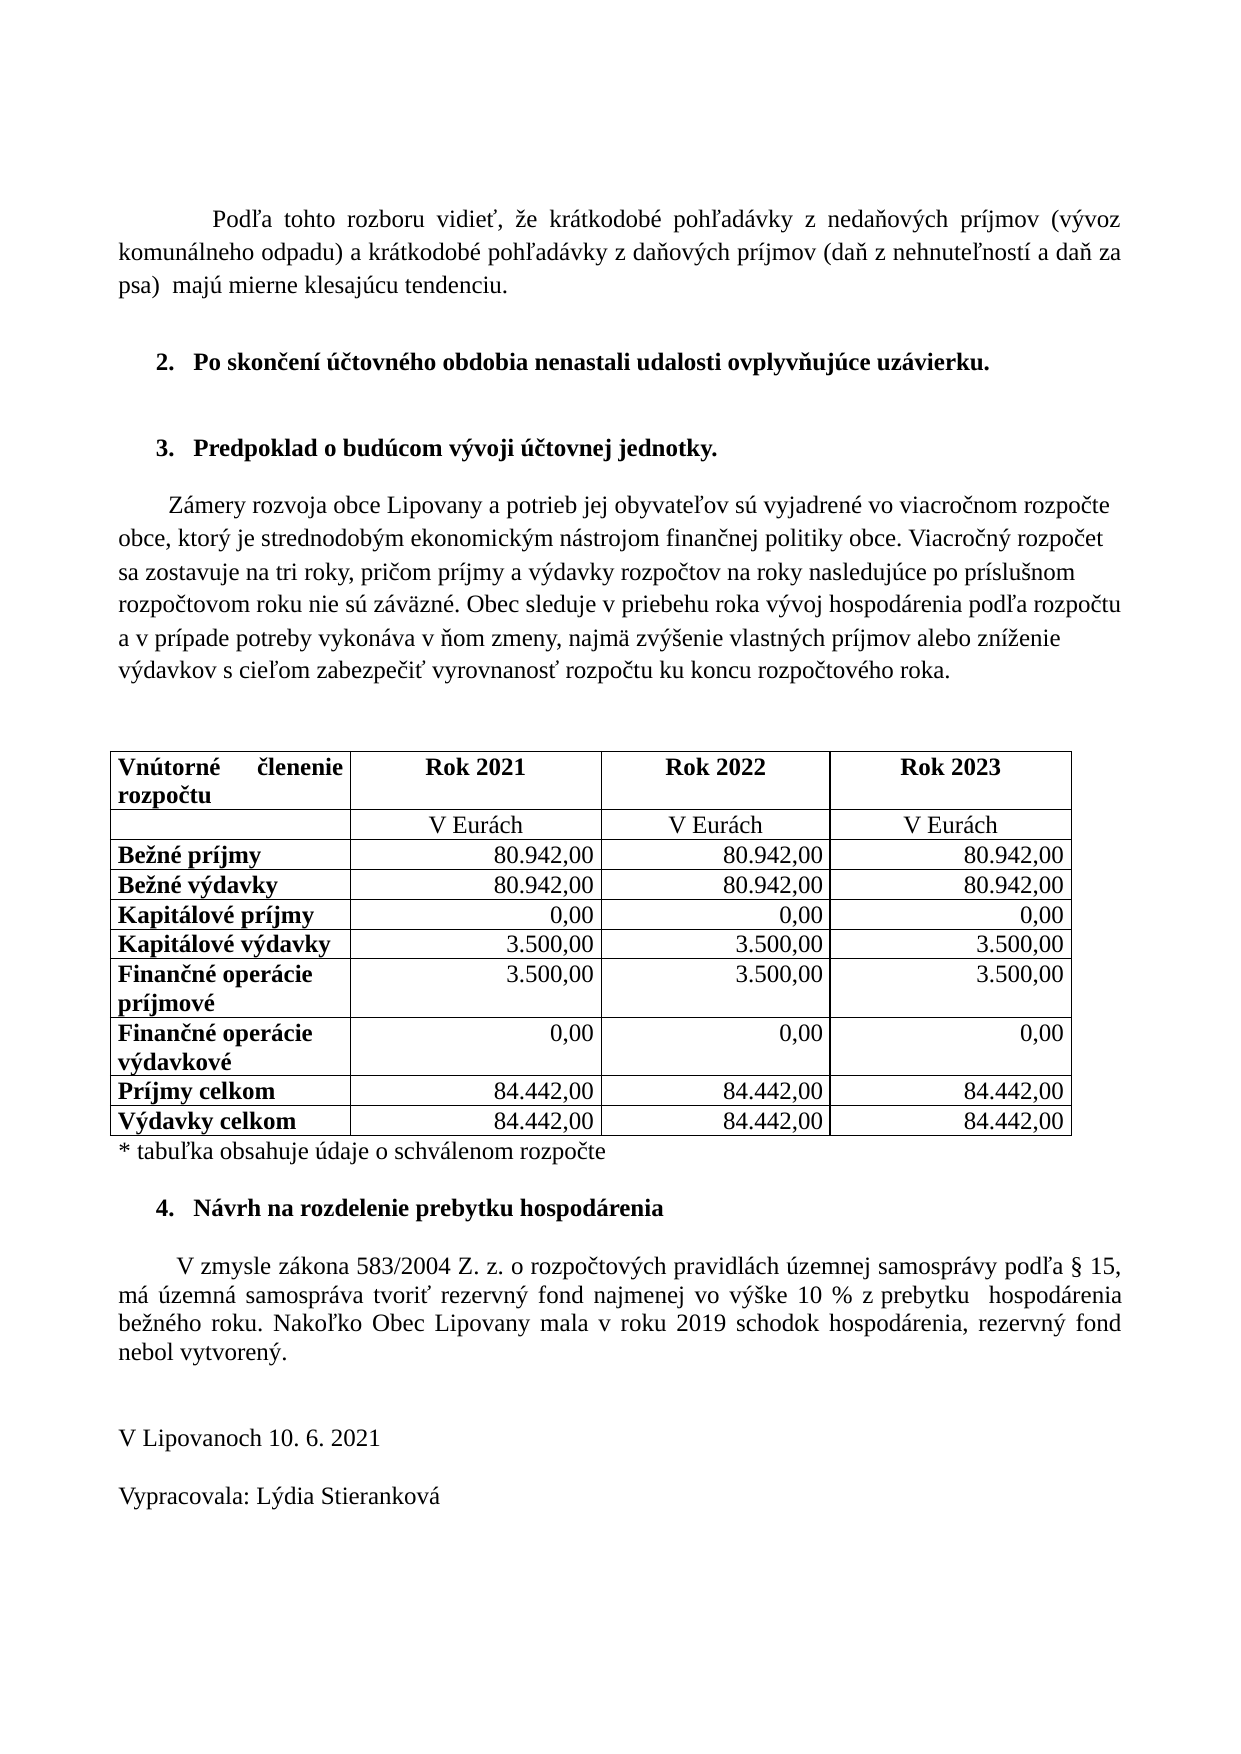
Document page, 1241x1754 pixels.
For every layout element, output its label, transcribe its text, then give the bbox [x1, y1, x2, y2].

table_header Vnútorné členenie rozpočtu [111, 752, 350, 809]
table_cell 0,00 [831, 1018, 1071, 1075]
table_cell Kapitálové príjmy [111, 900, 350, 928]
table_cell 3.500,00 [351, 930, 601, 958]
table_cell 84.442,00 [831, 1106, 1071, 1135]
table_cell 0,00 [602, 1018, 829, 1075]
table_cell 0,00 [602, 900, 829, 928]
table_cell 84.442,00 [831, 1076, 1071, 1105]
text Podľa tohto rozboru vidieť, že krátkodobé pohľadávky z nedaňových príjmov (vývoz komunálneho odpadu) a krátkodobé pohľadávky z daňových príjmov (daň z nehnuteľností a daň za psa) majú mierne klesajúcu tendenciu. [118, 204, 1122, 299]
table_cell Finančné operácie výdavkové [111, 1018, 350, 1075]
table_cell Finančné operácie príjmové [111, 959, 350, 1017]
table_cell 3.500,00 [831, 930, 1071, 958]
table_cell 3.500,00 [602, 930, 829, 958]
table_cell V Eurách [351, 810, 601, 839]
table_cell V Eurách [602, 810, 829, 839]
list Návrh na rozdelenie prebytku hospodárenia [156, 1193, 1122, 1222]
table_header Rok 2021 [351, 752, 601, 809]
table_cell [111, 810, 350, 839]
table_cell 84.442,00 [602, 1076, 829, 1105]
table_header Rok 2023 [831, 752, 1071, 809]
table_cell Výdavky celkom [111, 1106, 350, 1135]
table_cell Bežné výdavky [111, 870, 350, 899]
table_cell 3.500,00 [602, 959, 829, 1017]
table_cell 80.942,00 [351, 840, 601, 869]
table_cell 0,00 [351, 900, 601, 928]
table_cell 80.942,00 [602, 840, 829, 869]
text * tabuľka obsahuje údaje o schválenom rozpočte [118, 1136, 1122, 1165]
table_cell 3.500,00 [831, 959, 1071, 1017]
table_cell Príjmy celkom [111, 1076, 350, 1105]
table_cell 3.500,00 [351, 959, 601, 1017]
text V Lipovanoch 10. 6. 2021 [118, 1423, 1122, 1452]
text Vypracovala: Lýdia Stieranková [118, 1481, 1122, 1510]
table_cell 80.942,00 [602, 870, 829, 899]
table_cell V Eurách [831, 810, 1071, 839]
table_cell 84.442,00 [351, 1076, 601, 1105]
table_cell 84.442,00 [602, 1106, 829, 1135]
list Predpoklad o budúcom vývoji účtovnej jednotky. [156, 433, 1122, 462]
table_cell 80.942,00 [831, 870, 1071, 899]
text V zmysle zákona 583/2004 Z. z. o rozpočtových pravidlách územnej samosprávy podľa § 15, má územná samospráva tvoriť rezervný fond najmenej vo výške 10 % z prebytku hospodárenia bežného roku. Nakoľko Obec Lipovany mala v roku 2019 schodok hospodárenia, rezervný fond nebol vytvorený. [118, 1251, 1122, 1366]
list Po skončení účtovného obdobia nenastali udalosti ovplyvňujúce uzávierku. [156, 347, 1122, 376]
table_cell Bežné príjmy [111, 840, 350, 869]
table_cell 80.942,00 [351, 870, 601, 899]
table_header Rok 2022 [602, 752, 829, 809]
table_cell 84.442,00 [351, 1106, 601, 1135]
table_cell 80.942,00 [831, 840, 1071, 869]
text Zámery rozvoja obce Lipovany a potrieb jej obyvateľov sú vyjadrené vo viacročnom rozpočte obce, ktorý je strednodobým ekonomickým nástrojom finančnej politiky obce. Viacročný rozpočet sa zostavuje na tri roky, pričom príjmy a výdavky rozpočtov na roky nasledujúce po príslušnom rozpočtovom roku nie sú záväzné. Obec sleduje v priebehu roka vývoj hospodárenia podľa rozpočtu a v prípade potreby vykonáva v ňom zmeny, najmä zvýšenie vlastných príjmov alebo zníženie výdavkov s cieľom zabezpečiť vyrovnanosť rozpočtu ku koncu rozpočtového roka. [118, 491, 1122, 684]
table_cell Kapitálové výdavky [111, 930, 350, 958]
table_cell 0,00 [351, 1018, 601, 1075]
table_cell 0,00 [831, 900, 1071, 928]
